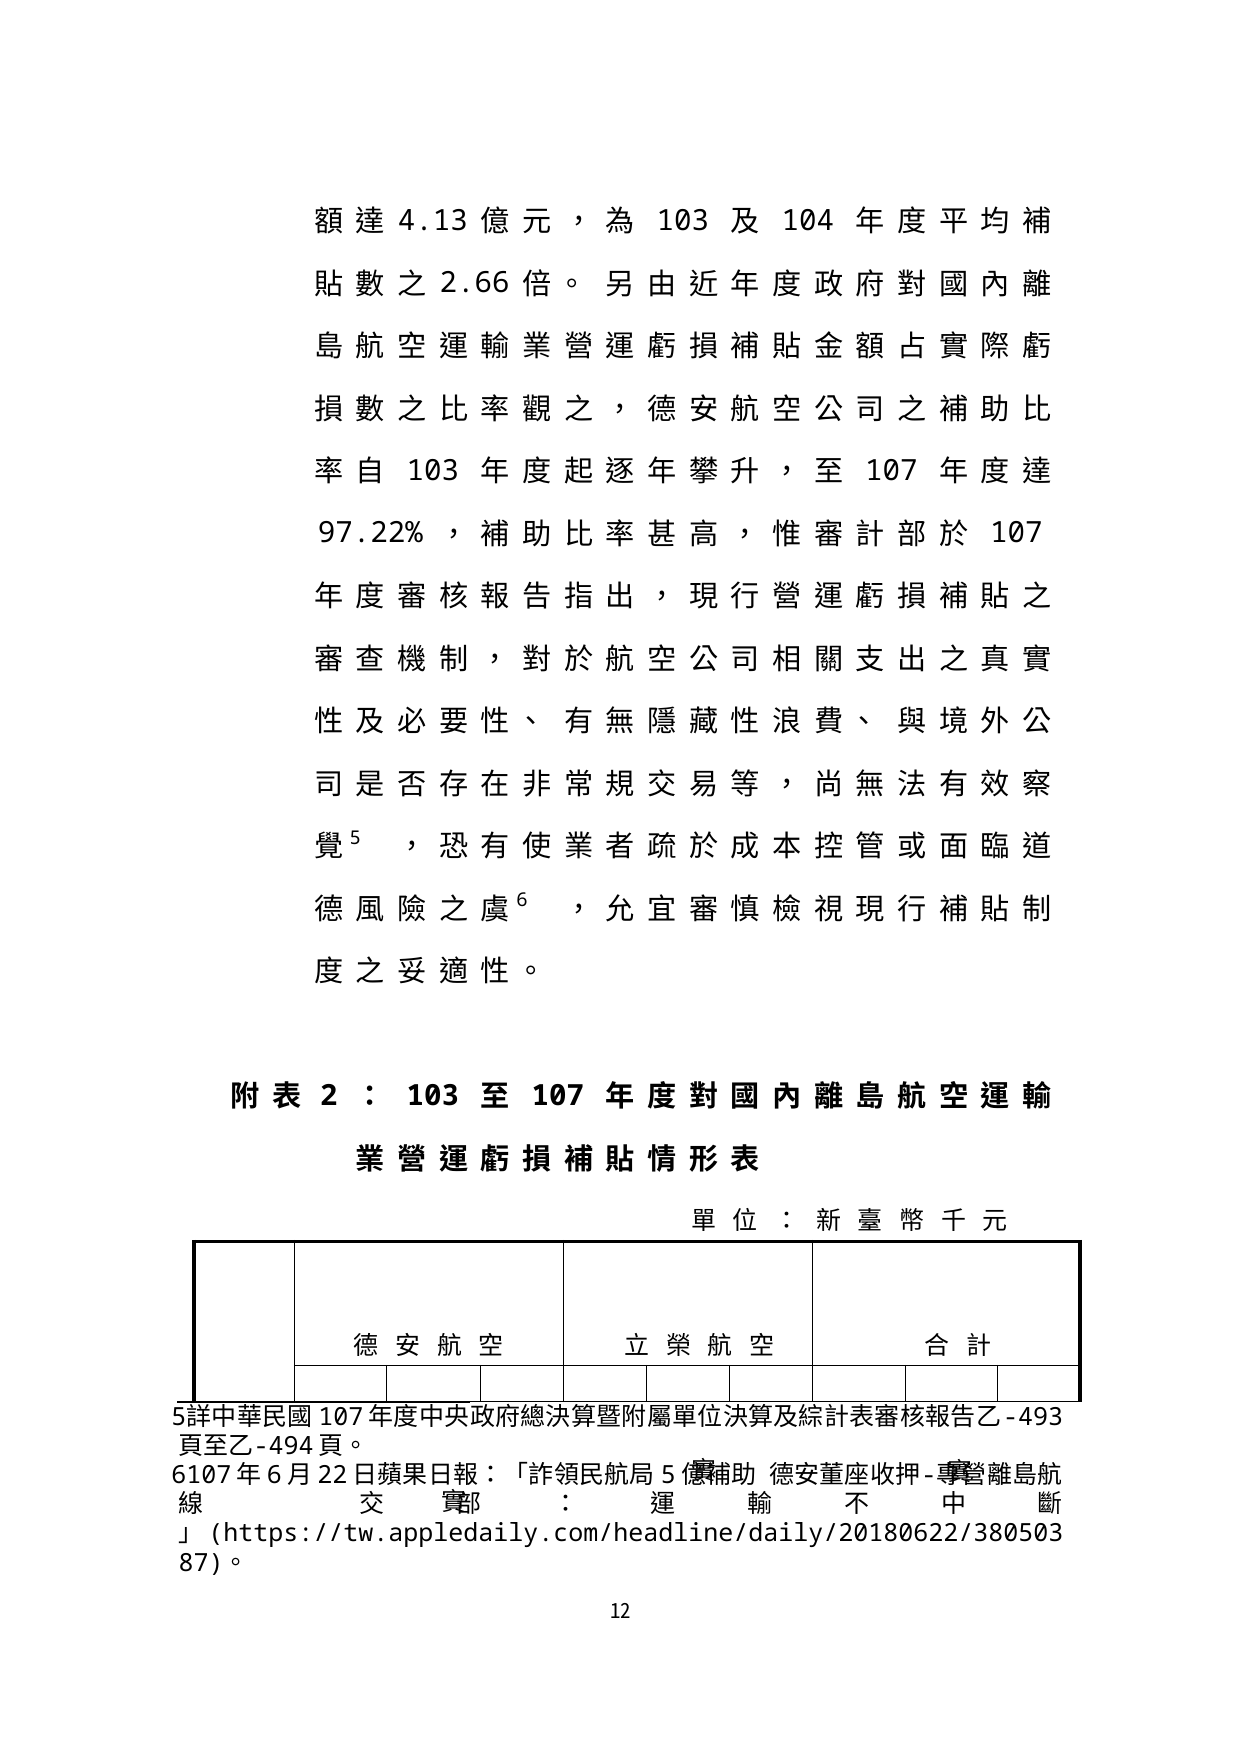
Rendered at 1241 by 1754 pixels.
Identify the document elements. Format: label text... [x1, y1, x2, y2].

text 附表2：103至107年度對國內離島航空運輸業營運虧損補貼情形表 [186, 1052, 1058, 1177]
table_cell 補貼 占比 [730, 1366, 812, 1401]
table_cell 補貼 占比 [481, 1366, 563, 1401]
table_header 合計 [813, 1243, 1078, 1365]
table_cell 補貼 金額 [564, 1366, 646, 1401]
table_cell 補貼 金額 [813, 1366, 905, 1401]
text 單位：新臺幣千元 [183, 1177, 1058, 1240]
table_cell 實際 虧損數 [387, 1366, 480, 1401]
table_header 立榮航空 [564, 1243, 812, 1365]
text 詳中華民國107年度中央政府總決算暨附屬單位決算及綜計表審核報告乙-493頁至乙-494頁。 [171, 1402, 1063, 1460]
table_cell 實際 虧損數 [647, 1366, 729, 1401]
text 額達4.13億元，為103及104年度平均補貼數之2.66倍。另由近年度政府對國內離島航空運輸業營運虧損補貼金額占實際虧損數之比率觀之，德安航空公司之補助比率自103年度起逐年攀升，至107年度達97.22%，補助比率甚高，惟審計部於107年度審核報告指出，現行營運虧損補貼之審查機制，對於航空公司相關支出之真實性及必要性、有無隱藏性浪費、與境外公司是否存在非常規交易等，尚無法有效察覺，恐有使業者疏於成本控管或面臨道德風險之虞，允宜審慎檢視現行補貼制度之妥適性。 [271, 177, 1058, 990]
table_cell 補貼 金額 [295, 1366, 386, 1401]
table_cell 補貼 占比 [998, 1366, 1078, 1401]
table_cell 實際 虧損數 [906, 1366, 997, 1401]
text 107年6月22日蘋果日報：「詐領民航局5億補助 德安董座收押-專營離島航線 交部：運輸不中斷」(https://tw.appledaily.com/headline/daily/20180622/38050387)。 [171, 1460, 1063, 1577]
table_header 德安航空 [295, 1243, 563, 1365]
table_header 年度 [196, 1243, 294, 1401]
